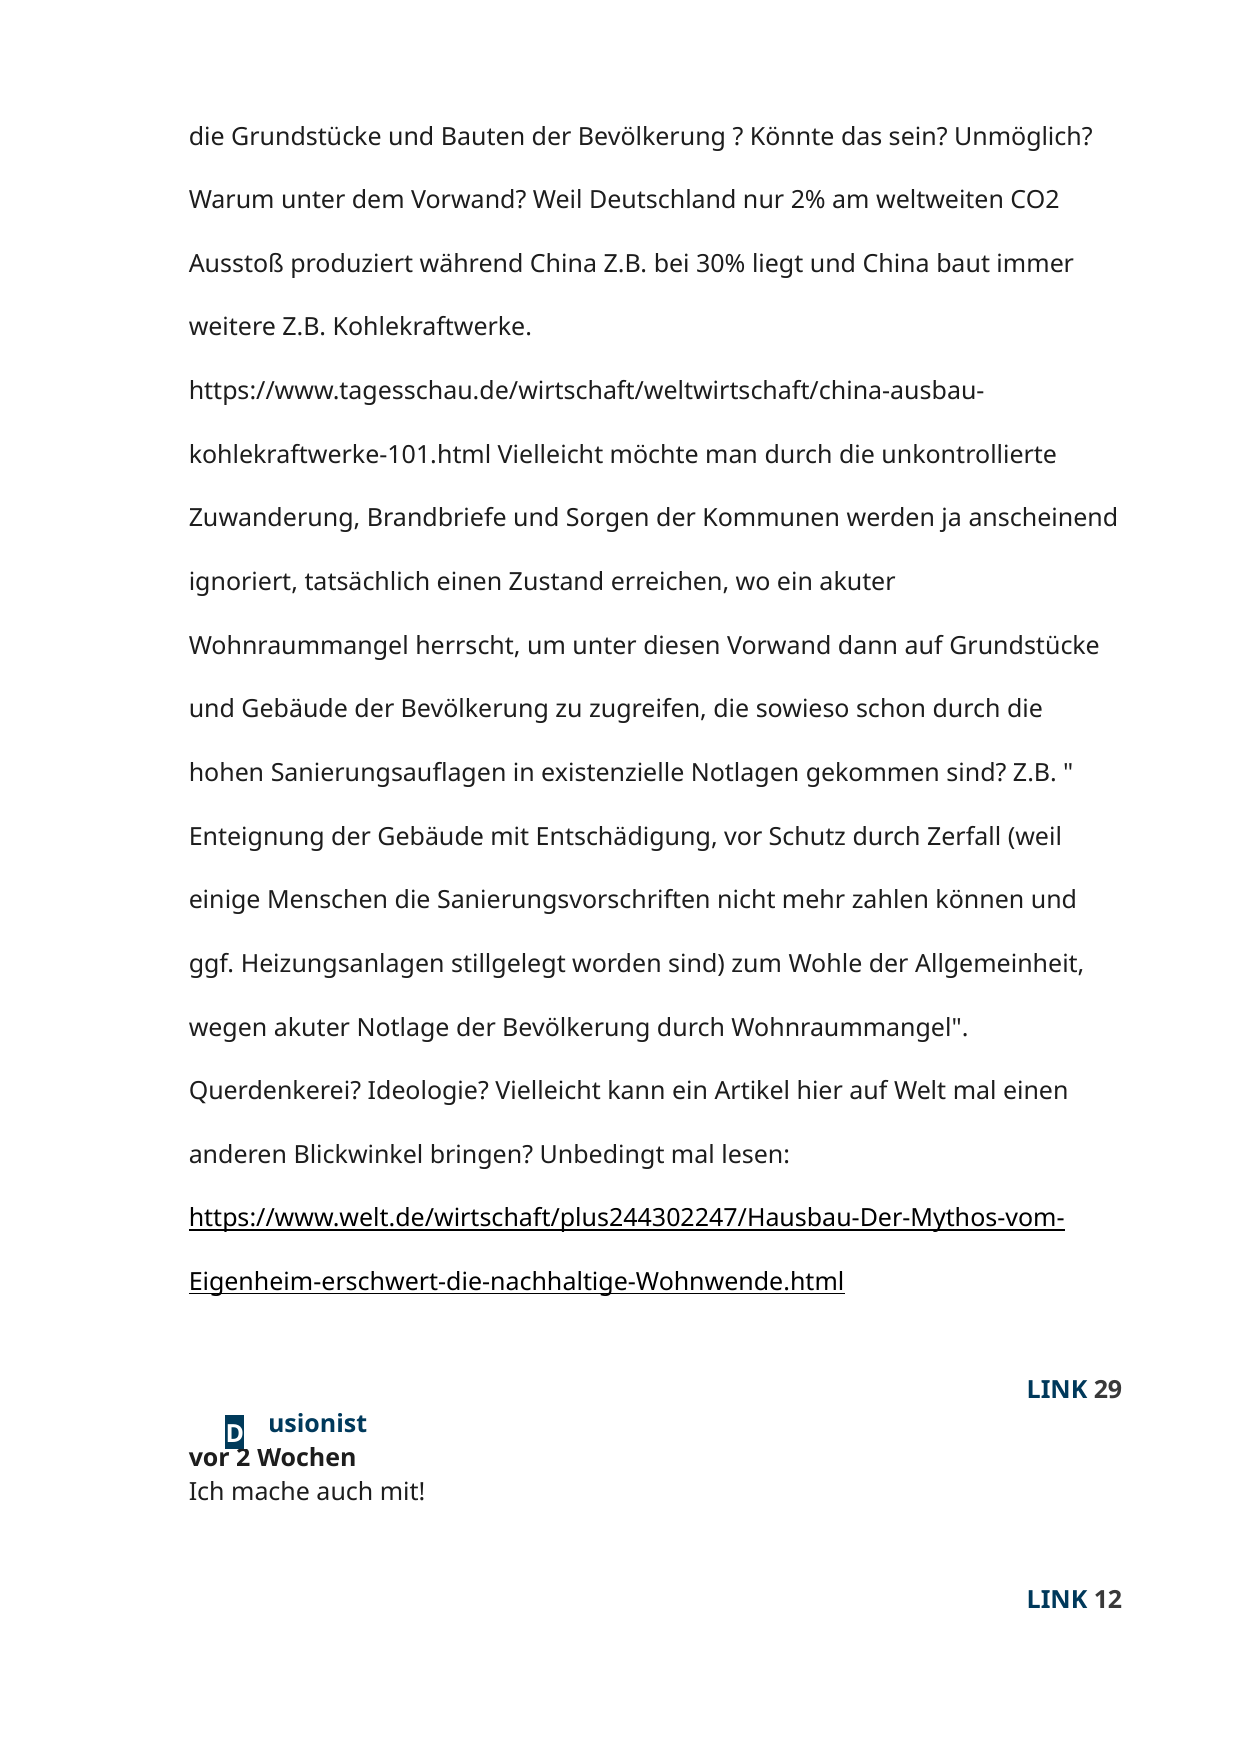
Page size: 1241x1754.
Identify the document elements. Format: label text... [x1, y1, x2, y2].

text D [199, 1406, 270, 1449]
text LINK 12 [188, 1537, 1122, 1615]
text Desillusionist [270, 1406, 1122, 1439]
text LINK 29 [188, 1327, 1122, 1406]
text die Grundstücke und Bauten der Bevölkerung ? Könnte das sein? Unmöglich? Warum unter dem Vorwand? Weil Deutschland nur 2% am weltweiten CO2 Ausstoß produziert während China Z.B. bei 30% liegt und China baut immer weitere Z.B. Kohlekraftwerke. https://www.tagesschau.de/wirtschaft/weltwirtschaft/china-ausbau-kohlekraftwerke-101.html Vielleicht möchte man durch die unkontrollierte Zuwanderung, Brandbriefe und Sorgen der Kommunen werden ja anscheinend ignoriert, tatsächlich einen Zustand erreichen, wo ein akuter Wohnraummangel herrscht, um unter diesen Vorwand dann auf Grundstücke und Gebäude der Bevölkerung zu zugreifen, die sowieso schon durch die hohen Sanierungsauflagen in existenzielle Notlagen gekommen sind? Z.B. " Enteignung der Gebäude mit Entschädigung, vor Schutz durch Zerfall (weil einige Menschen die Sanierungsvorschriften nicht mehr zahlen können und ggf. Heizungsanlagen stillgelegt worden sind) zum Wohle der Allgemeinheit, wegen akuter Notlage der Bevölkerung durch Wohnraummangel". Querdenkerei? Ideologie? Vielleicht kann ein Artikel hier auf Welt mal einen anderen Blickwinkel bringen? Unbedingt mal lesen: https://www.welt.de/wirtschaft/plus244302247/Hausbau-Der-Mythos-vom-Eigenheim-erschwert-die-nachhaltige-Wohnwende.html [188, 118, 1122, 1298]
text Ich mache auch mit! [188, 1474, 1122, 1508]
text vor 2 Wochen [188, 1439, 1122, 1474]
